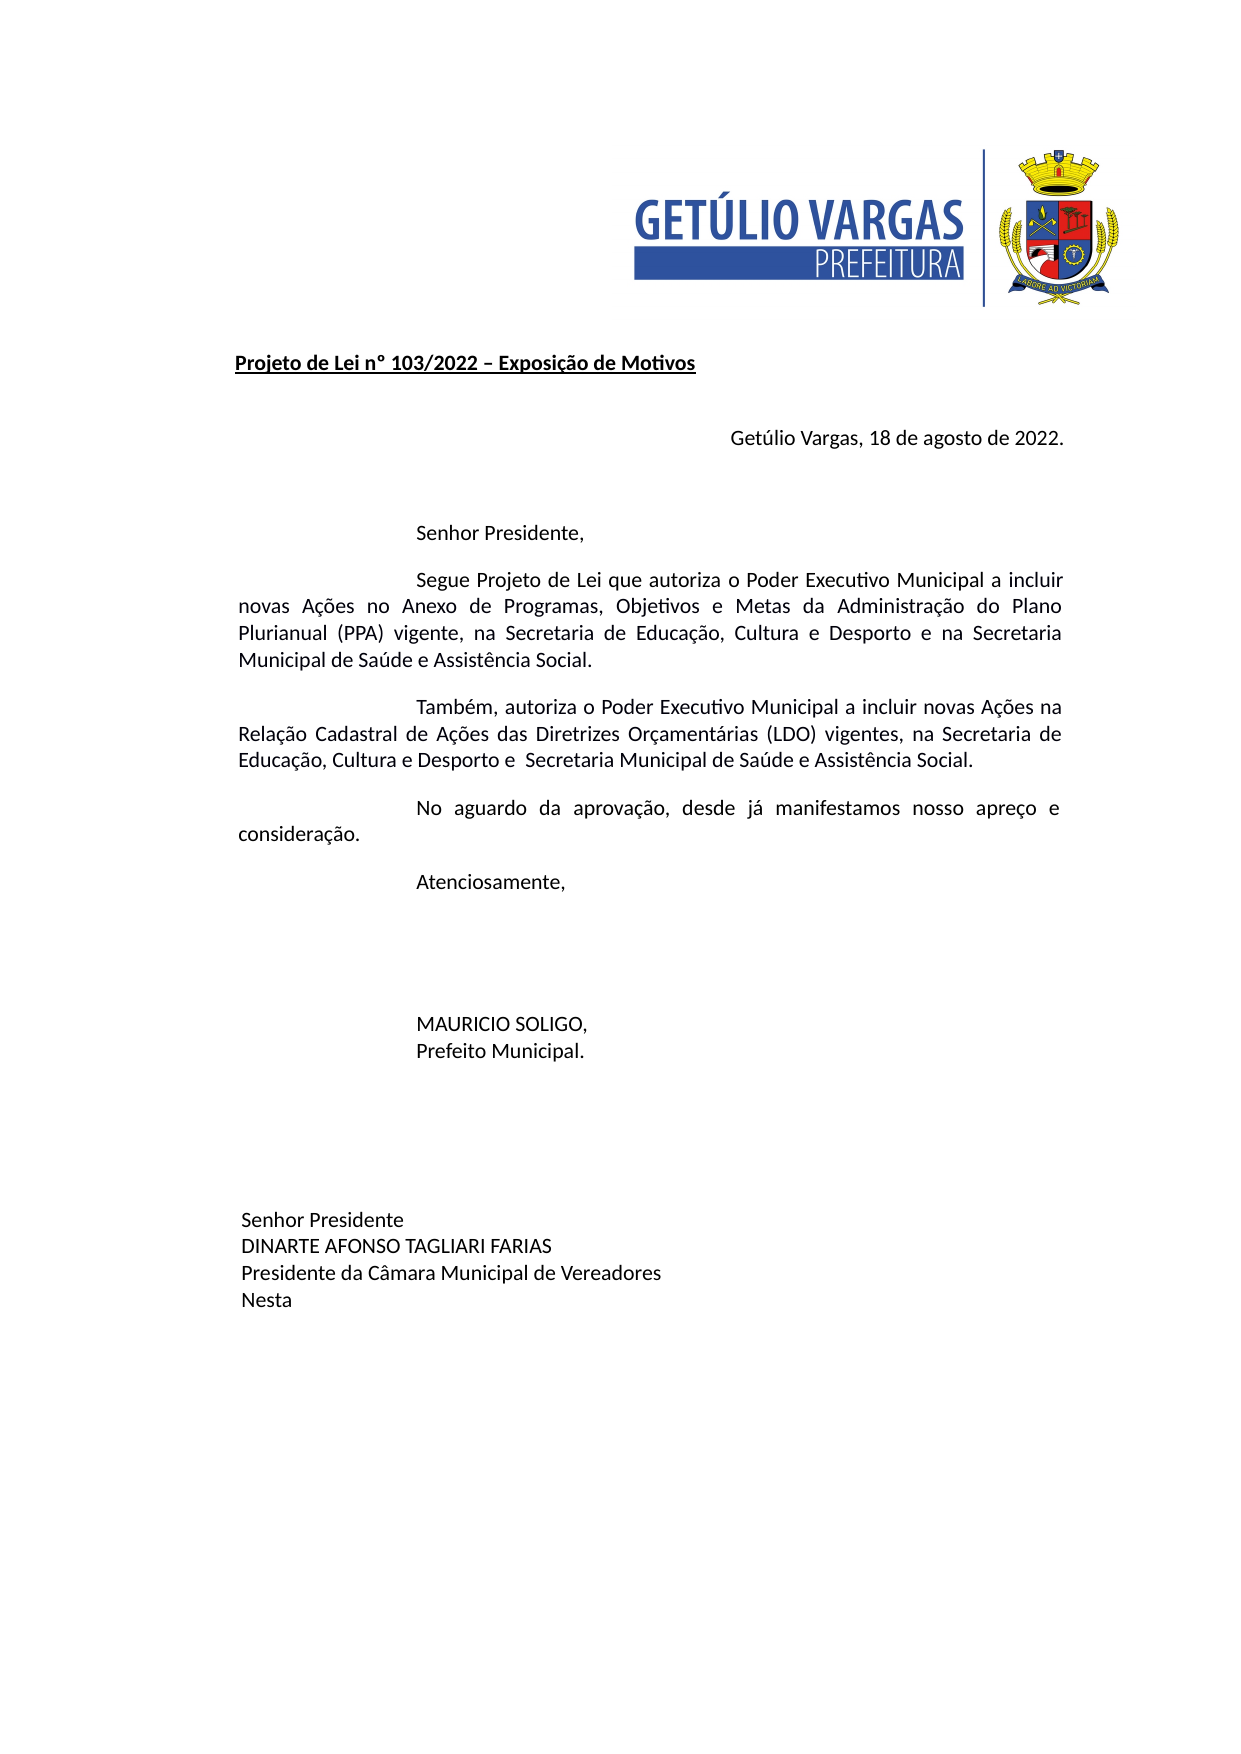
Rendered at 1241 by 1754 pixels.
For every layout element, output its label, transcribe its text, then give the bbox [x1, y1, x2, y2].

text Segue Projeto de Lei que autoriza o Poder Executivo Municipal a incluir novas Ações no Anexo de Programas, Objetivos e Metas da Administração do Plano Plurianual (PPA) vigente, na Secretaria de Educação, Cultura e Desporto e na Secretaria Municipal de Saúde e Assistência Social. [238, 566, 1063, 673]
text Atenciosamente, [238, 868, 1004, 894]
text DINARTE AFONSO TAGLIARI FARIAS [241, 1233, 1004, 1259]
text Senhor Presidente, [238, 519, 1004, 545]
text Também, autoriza o Poder Executivo Municipal a incluir novas Ações na Relação Cadastral de Ações das Diretrizes Orçamentárias (LDO) vigentes, na Secretaria de Educação, Cultura e Desporto e Secretaria Municipal de Saúde e Assistência Social. [238, 693, 1063, 773]
text Senhor Presidente [241, 1206, 1004, 1233]
text MAURICIO SOLIGO, [238, 1010, 1004, 1037]
text Prefeito Municipal. [238, 1037, 1004, 1063]
text Projeto de Lei nº 103/2022 – Exposição de Motivos [235, 349, 1004, 376]
text Nesta [241, 1286, 1004, 1313]
text Getúlio Vargas, 18 de agosto de 2022. [295, 424, 1064, 450]
text No aguardo da aprovação, desde já manifestamos nosso apreço e consideração. [238, 794, 1061, 847]
text Presidente da Câmara Municipal de Vereadores [241, 1259, 1004, 1286]
